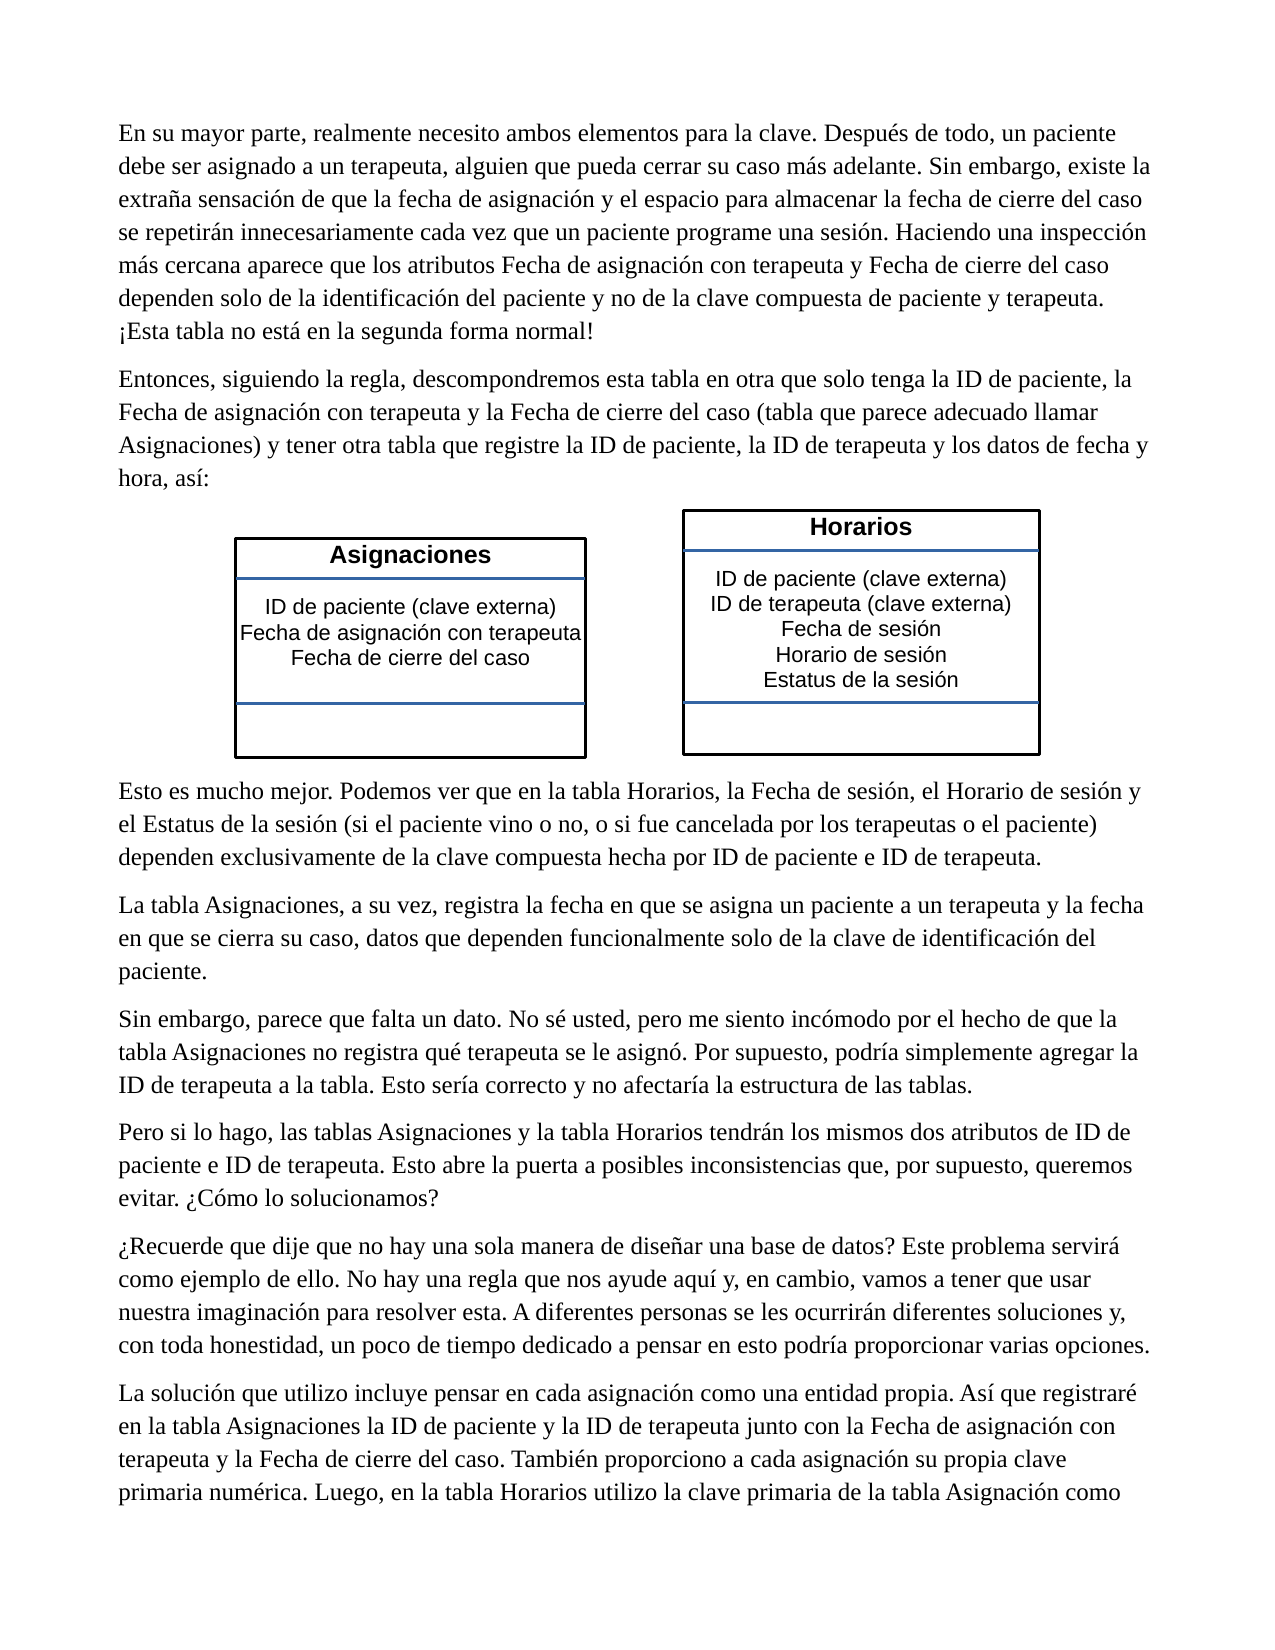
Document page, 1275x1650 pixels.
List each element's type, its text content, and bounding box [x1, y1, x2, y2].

text La tabla Asignaciones, a su vez, registra la fecha en que se asigna un paciente a un terapeuta y la fecha en que se cierra su caso, datos que dependen funcionalmente solo de la clave de identificación del paciente. [118, 890, 1157, 985]
text Esto es mucho mejor. Podemos ver que en la tabla Horarios, la Fecha de sesión, el Horario de sesión y el Estatus de la sesión (si el paciente vino o no, o si fue cancelada por los terapeutas o el paciente) dependen exclusivamente de la clave compuesta hecha por ID de paciente e ID de terapeuta. [118, 776, 1157, 871]
text Pero si lo hago, las tablas Asignaciones y la tabla Horarios tendrán los mismos dos atributos de ID de paciente e ID de terapeuta. Esto abre la puerta a posibles inconsistencias que, por supuesto, queremos evitar. ¿Cómo lo solucionamos? [118, 1117, 1157, 1212]
text La solución que utilizo incluye pensar en cada asignación como una entidad propia. Así que registraré en la tabla Asignaciones la ID de paciente y la ID de terapeuta junto con la Fecha de asignación con terapeuta y la Fecha de cierre del caso. También proporciono a cada asignación su propia clave primaria numérica. Luego, en la tabla Horarios utilizo la clave primaria de la tabla Asignación como [118, 1378, 1157, 1506]
text En su mayor parte, realmente necesito ambos elementos para la clave. Después de todo, un paciente debe ser asignado a un terapeuta, alguien que pueda cerrar su caso más adelante. Sin embargo, existe la extraña sensación de que la fecha de asignación y el espacio para almacenar la fecha de cierre del caso se repetirán innecesariamente cada vez que un paciente programe una sesión. Haciendo una inspección más cercana aparece que los atributos Fecha de asignación con terapeuta y Fecha de cierre del caso dependen solo de la identificación del paciente y no de la clave compuesta de paciente y terapeuta. ¡Esta tabla no está en la segunda forma normal! [118, 118, 1157, 345]
text Entonces, siguiendo la regla, descompondremos esta tabla en otra que solo tenga la ID de paciente, la Fecha de asignación con terapeuta y la Fecha de cierre del caso (tabla que parece adecuado llamar Asignaciones) y tener otra tabla que registre la ID de paciente, la ID de terapeuta y los datos de fecha y hora, así: [118, 364, 1157, 492]
text Sin embargo, parece que falta un dato. No sé usted, pero me siento incómodo por el hecho de que la tabla Asignaciones no registra qué terapeuta se le asignó. Por supuesto, podría simplemente agregar la ID de terapeuta a la tabla. Esto sería correcto y no afectaría la estructura de las tablas. [118, 1004, 1157, 1098]
text ¿Recuerde que dije que no hay una sola manera de diseñar una base de datos? Este problema servirá como ejemplo de ello. No hay una regla que nos ayude aquí y, en cambio, vamos a tener que usar nuestra imaginación para resolver esta. A diferentes personas se les ocurrirán diferentes soluciones y, con toda honestidad, un poco de tiempo dedicado a pensar en esto podría proporcionar varias opciones. [118, 1231, 1157, 1359]
